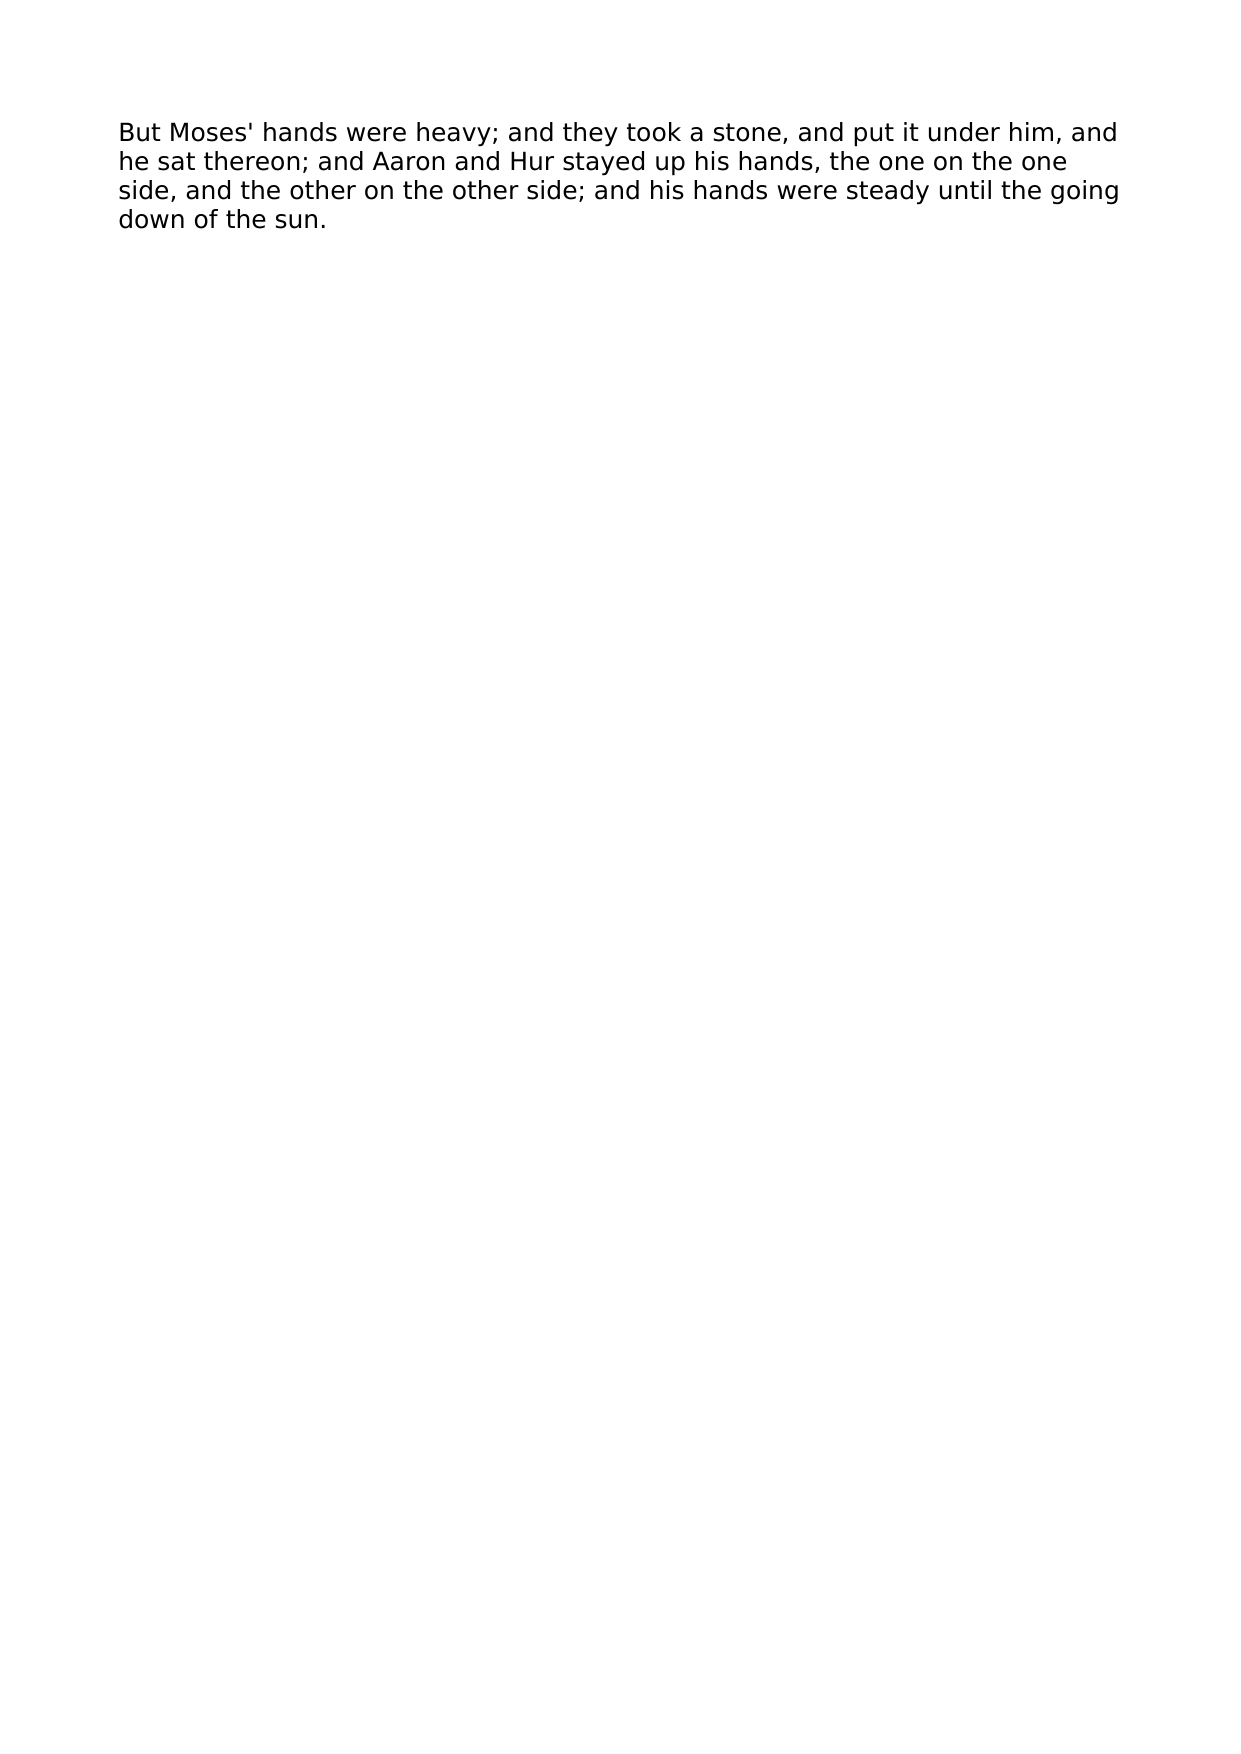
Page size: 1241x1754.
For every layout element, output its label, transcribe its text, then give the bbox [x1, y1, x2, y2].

text But Moses' hands were heavy; and they took a stone, and put it under him, and he sat thereon; and Aaron and Hur stayed up his hands, the one on the one side, and the other on the other side; and his hands were steady until the going down of the sun. [118, 118, 1122, 235]
